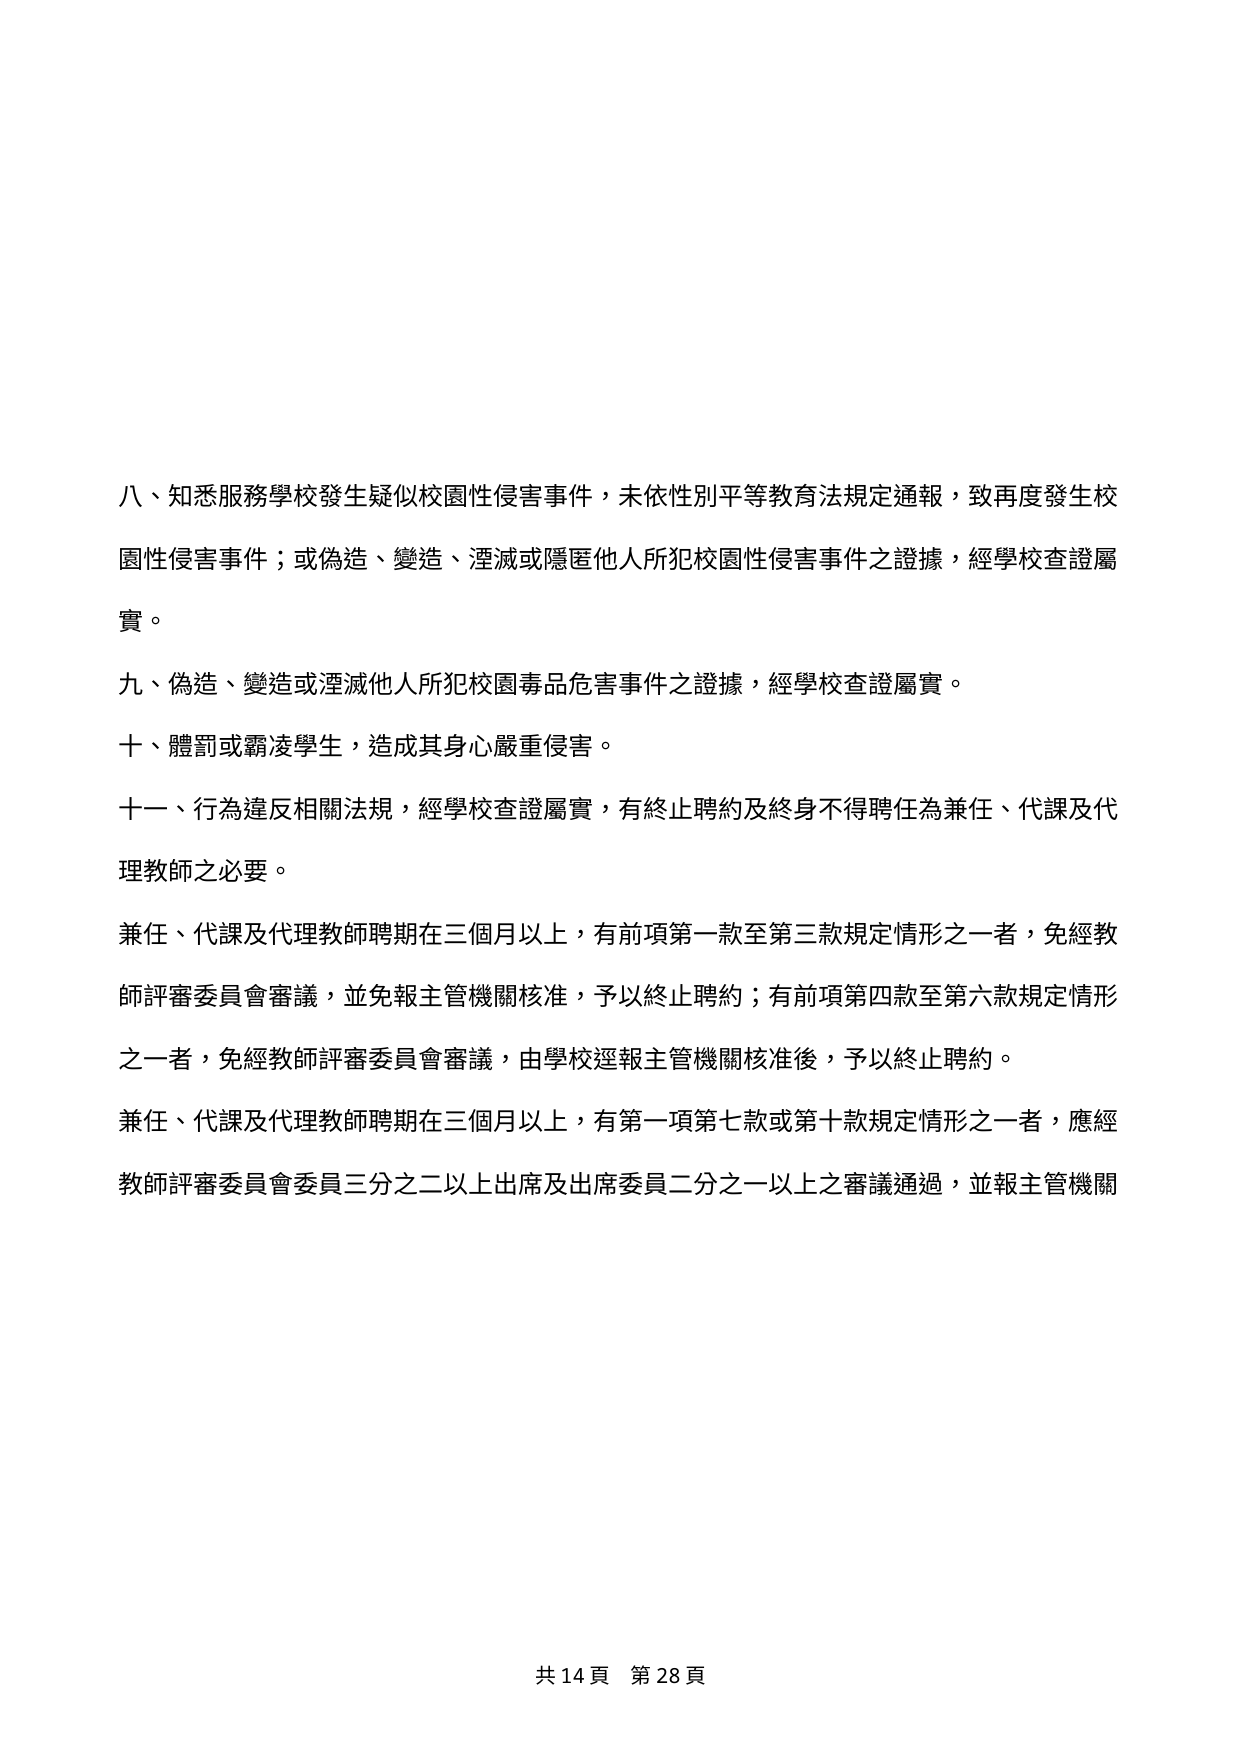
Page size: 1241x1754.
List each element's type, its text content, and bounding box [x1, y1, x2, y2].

text 十一、行為違反相關法規，經學校查證屬實，有終止聘約及終身不得聘任為兼任、代課及代理教師之必要。 [118, 766, 1122, 891]
text 八、知悉服務學校發生疑似校園性侵害事件，未依性別平等教育法規定通報，致再度發生校園性侵害事件；或偽造、變造、湮滅或隱匿他人所犯校園性侵害事件之證據，經學校查證屬實。 [118, 453, 1122, 641]
text 十、體罰或霸凌學生，造成其身心嚴重侵害。 [118, 703, 1122, 766]
text 九、偽造、變造或湮滅他人所犯校園毒品危害事件之證據，經學校查證屬實。 [118, 641, 1122, 703]
text 兼任、代課及代理教師聘期在三個月以上，有前項第一款至第三款規定情形之一者，免經教師評審委員會審議，並免報主管機關核准，予以終止聘約；有前項第四款至第六款規定情形之一者，免經教師評審委員會審議，由學校逕報主管機關核准後，予以終止聘約。 [118, 891, 1122, 1078]
text 兼任、代課及代理教師聘期在三個月以上，有第一項第七款或第十款規定情形之一者，應經教師評審委員會委員三分之二以上出席及出席委員二分之一以上之審議通過，並報主管機關 [118, 1078, 1122, 1203]
